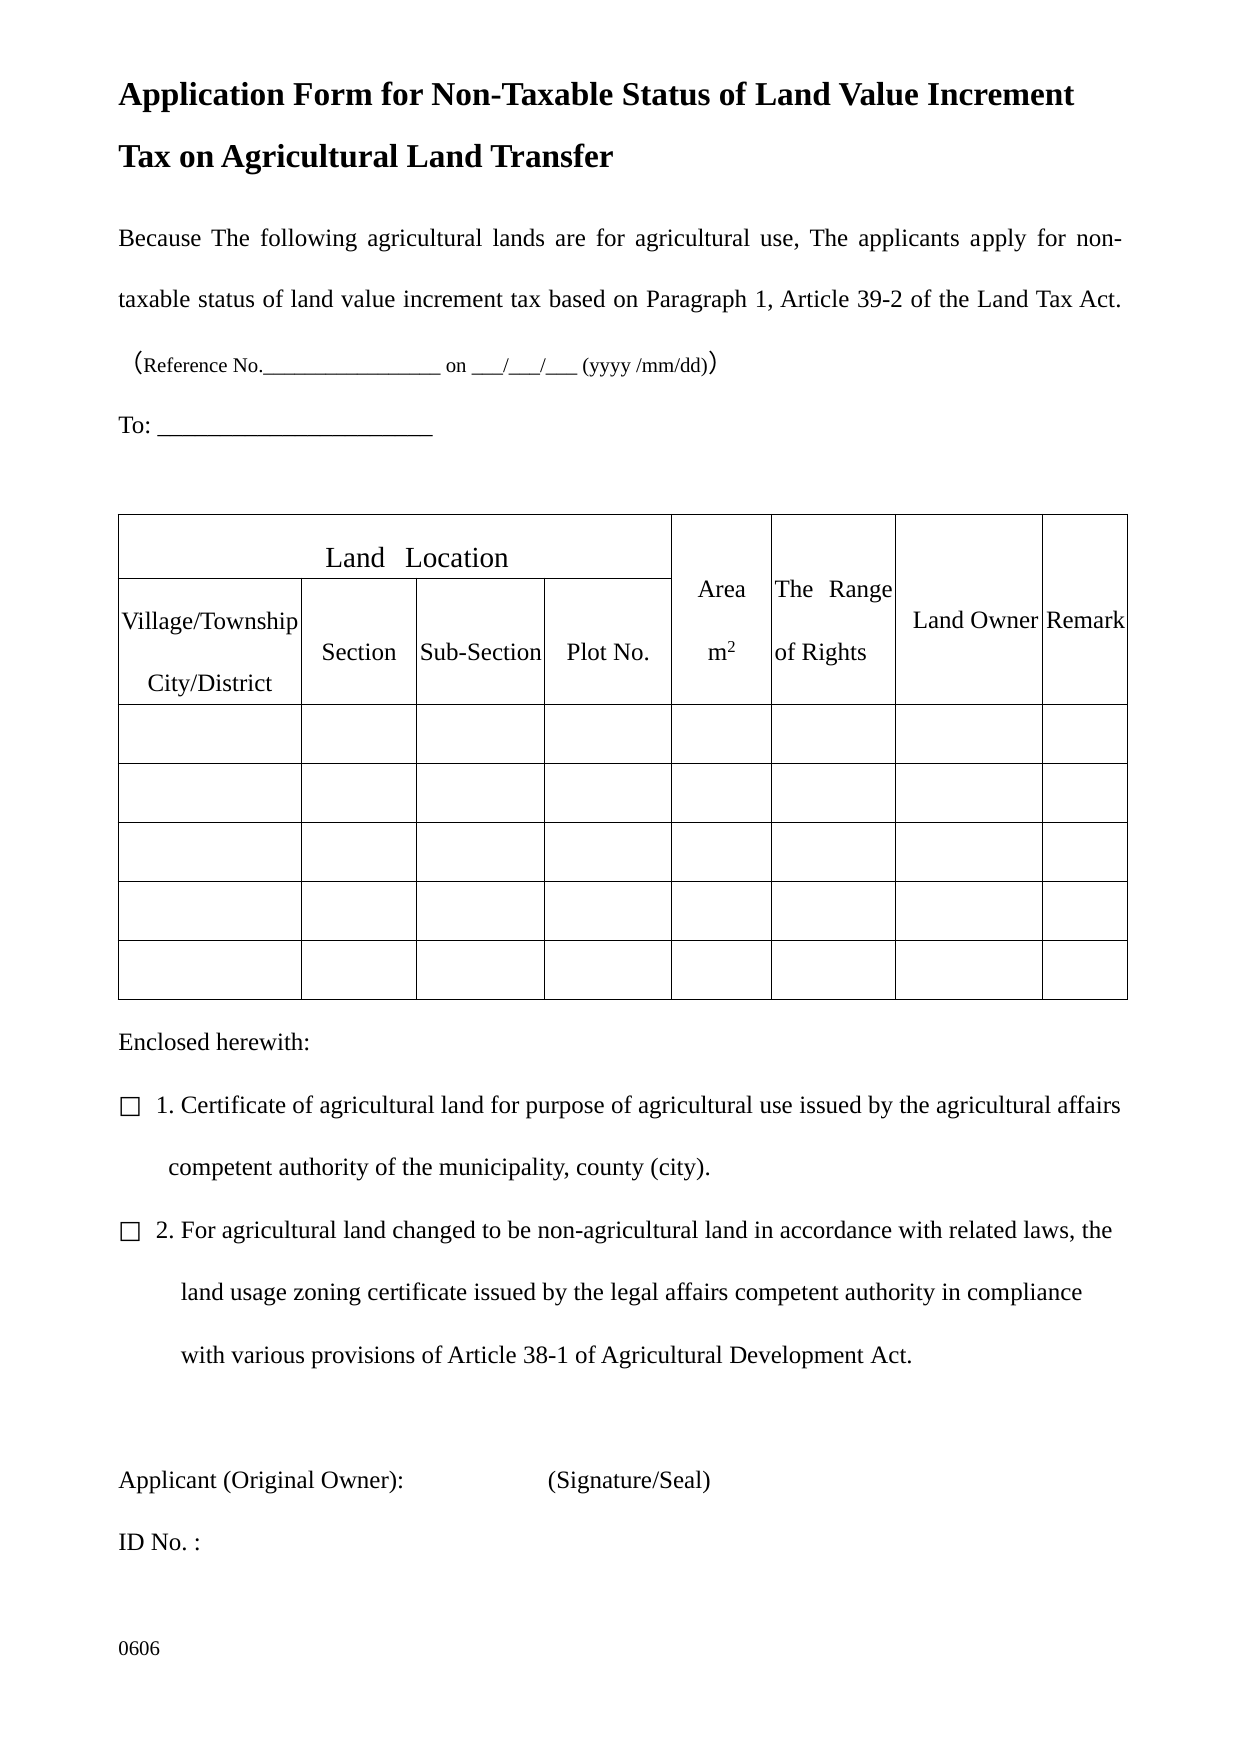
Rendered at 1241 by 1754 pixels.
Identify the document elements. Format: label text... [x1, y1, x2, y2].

table_cell [417, 882, 544, 940]
table_cell [119, 882, 301, 940]
list 2. For agricultural land changed to be non-agricultural land in accordance with related laws, the [118, 1187, 1122, 1250]
table_cell [672, 705, 771, 763]
table_header Land Owner [896, 515, 1042, 703]
text competent authority of the municipality, county (city). [156, 1125, 1122, 1187]
table_header Remark [1043, 515, 1127, 703]
table_cell [119, 764, 301, 822]
text Enclosed herewith: [118, 1000, 1122, 1062]
table_cell [417, 764, 544, 822]
table_cell [302, 882, 416, 940]
table_cell [1043, 941, 1127, 999]
table_cell [1043, 823, 1127, 881]
table_cell [896, 941, 1042, 999]
table_cell [772, 705, 895, 763]
table_cell [302, 764, 416, 822]
table_cell [302, 705, 416, 763]
table_cell [896, 882, 1042, 940]
table_cell Village/Township City/District [119, 579, 301, 703]
list 1. Certificate of agricultural land for purpose of agricultural use issued by the agricultural affairs [118, 1062, 1122, 1125]
table_header Area m2 [672, 515, 771, 703]
table_cell [417, 705, 544, 763]
table_cell [545, 823, 671, 881]
table_cell [772, 941, 895, 999]
table_cell Sub-Section [417, 579, 544, 703]
text To: ______________________ [118, 383, 1122, 445]
table_header Land Location [119, 515, 671, 577]
table_cell [672, 941, 771, 999]
table_cell [1043, 764, 1127, 822]
table_cell Section [302, 579, 416, 703]
table_cell [896, 705, 1042, 763]
table_cell [1043, 705, 1127, 763]
table_cell [1043, 882, 1127, 940]
table_cell [896, 764, 1042, 822]
table_cell [545, 705, 671, 763]
table_cell [672, 882, 771, 940]
table_cell [672, 823, 771, 881]
table_cell [119, 705, 301, 763]
text Because The following agricultural lands are for agricultural use, The applicants apply for non-taxable status of land value increment tax based on Paragraph 1, Article 39-2 of the Land Tax Act.（Reference No._________________ on ___/___/___ (yyyy /mm/dd)） [118, 195, 1122, 383]
table_cell [672, 764, 771, 822]
table_cell [772, 764, 895, 822]
table_cell [545, 882, 671, 940]
table_cell [302, 941, 416, 999]
table_cell [896, 823, 1042, 881]
table_cell [417, 823, 544, 881]
table_cell Plot No. [545, 579, 671, 703]
table_cell [545, 941, 671, 999]
table_cell [119, 823, 301, 881]
table_cell [119, 941, 301, 999]
table_cell [545, 764, 671, 822]
table_cell [417, 941, 544, 999]
text land usage zoning certificate issued by the legal affairs competent authority in compliance with various provisions of Article 38-1 of Agricultural Development Act. [181, 1250, 1122, 1375]
table_cell [302, 823, 416, 881]
text Application Form for Non-Taxable Status of Land Value Increment Tax on Agricultural Land Transfer [118, 51, 1122, 176]
table_cell [772, 823, 895, 881]
text Applicant (Original Owner): (Signature/Seal) [118, 1437, 1122, 1500]
table_cell [772, 882, 895, 940]
text ID No. : [118, 1500, 1122, 1562]
table_header The Range of Rights [772, 515, 895, 703]
